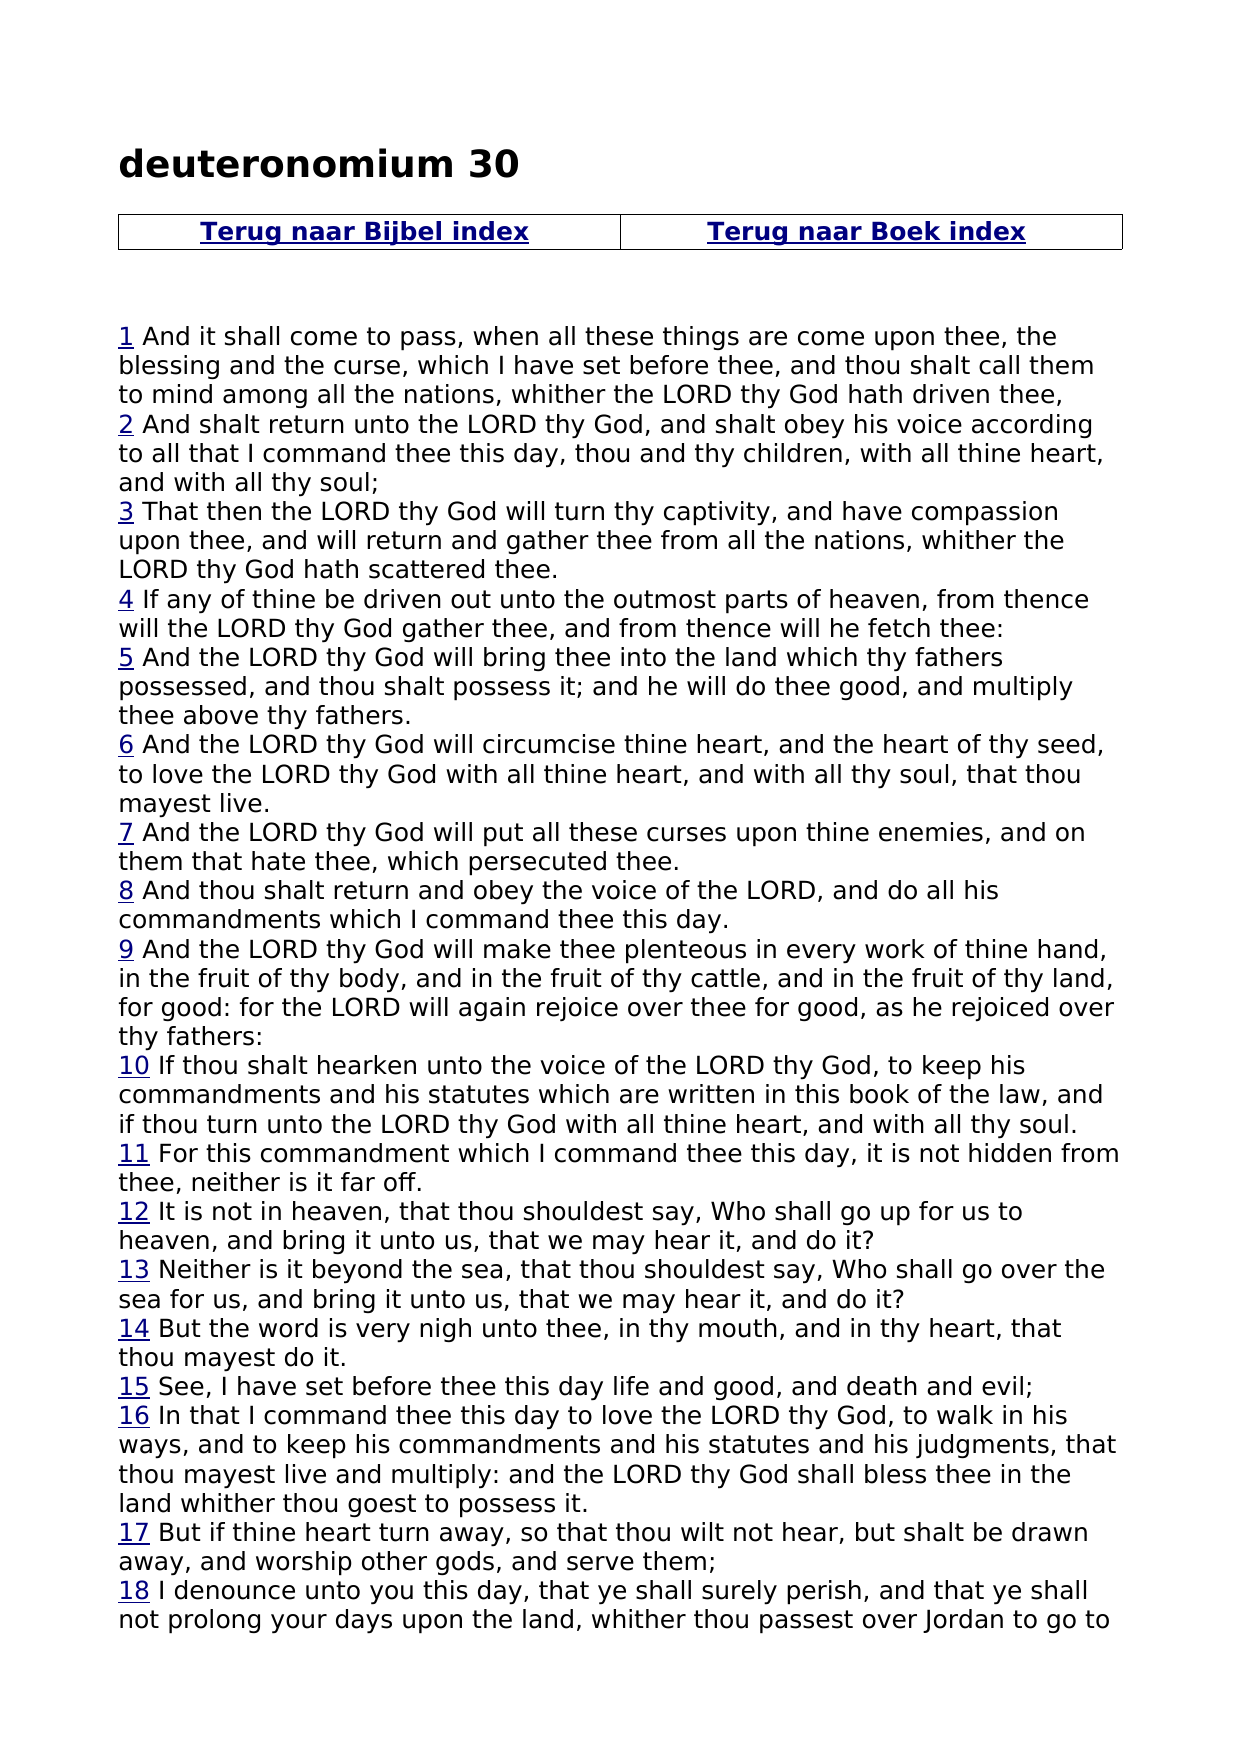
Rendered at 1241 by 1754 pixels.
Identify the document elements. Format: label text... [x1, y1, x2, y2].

text 1 And it shall come to pass, when all these things are come upon thee, the blessing and the curse, which I have set before thee, and thou shalt call them to mind among all the nations, whither the LORD thy God hath driven thee, 2 And shalt return unto the LORD thy God, and shalt obey his voice according to all that I command thee this day, thou and thy children, with all thine heart, and with all thy soul; 3 That then the LORD thy God will turn thy captivity, and have compassion upon thee, and will return and gather thee from all the nations, whither the LORD thy God hath scattered thee. 4 If any of thine be driven out unto the outmost parts of heaven, from thence will the LORD thy God gather thee, and from thence will he fetch thee: 5 And the LORD thy God will bring thee into the land which thy fathers possessed, and thou shalt possess it; and he will do thee good, and multiply thee above thy fathers. 6 And the LORD thy God will circumcise thine heart, and the heart of thy seed, to love the LORD thy God with all thine heart, and with all thy soul, that thou mayest live. 7 And the LORD thy God will put all these curses upon thine enemies, and on them that hate thee, which persecuted thee. 8 And thou shalt return and obey the voice of the LORD, and do all his commandments which I command thee this day. 9 And the LORD thy God will make thee plenteous in every work of thine hand, in the fruit of thy body, and in the fruit of thy cattle, and in the fruit of thy land, for good: for the LORD will again rejoice over thee for good, as he rejoiced over thy fathers: 10 If thou shalt hearken unto the voice of the LORD thy God, to keep his commandments and his statutes which are written in this book of the law, and if thou turn unto the LORD thy God with all thine heart, and with all thy soul. 11 For this commandment which I command thee this day, it is not hidden from thee, neither is it far off. 12 It is not in heaven, that thou shouldest say, Who shall go up for us to heaven, and bring it unto us, that we may hear it, and do it? 13 Neither is it beyond the sea, that thou shouldest say, Who shall go over the sea for us, and bring it unto us, that we may hear it, and do it? 14 But the word is very nigh unto thee, in thy mouth, and in thy heart, that thou mayest do it. 15 See, I have set before thee this day life and good, and death and evil; 16 In that I command thee this day to love the LORD thy God, to walk in his ways, and to keep his commandments and his statutes and his judgments, that thou mayest live and multiply: and the LORD thy God shall bless thee in the land whither thou goest to possess it. 17 But if thine heart turn away, so that thou wilt not hear, but shalt be drawn away, and worship other gods, and serve them; 18 I denounce unto you this day, that ye shall surely perish, and that ye shall not prolong your days upon the land, whither thou passest over Jordan to go to [118, 264, 1122, 1635]
table_header Terug naar Boek index [621, 215, 1122, 249]
table_header Terug naar Bijbel index [119, 215, 620, 249]
subtitle deuteronomium 30 [118, 143, 1122, 187]
